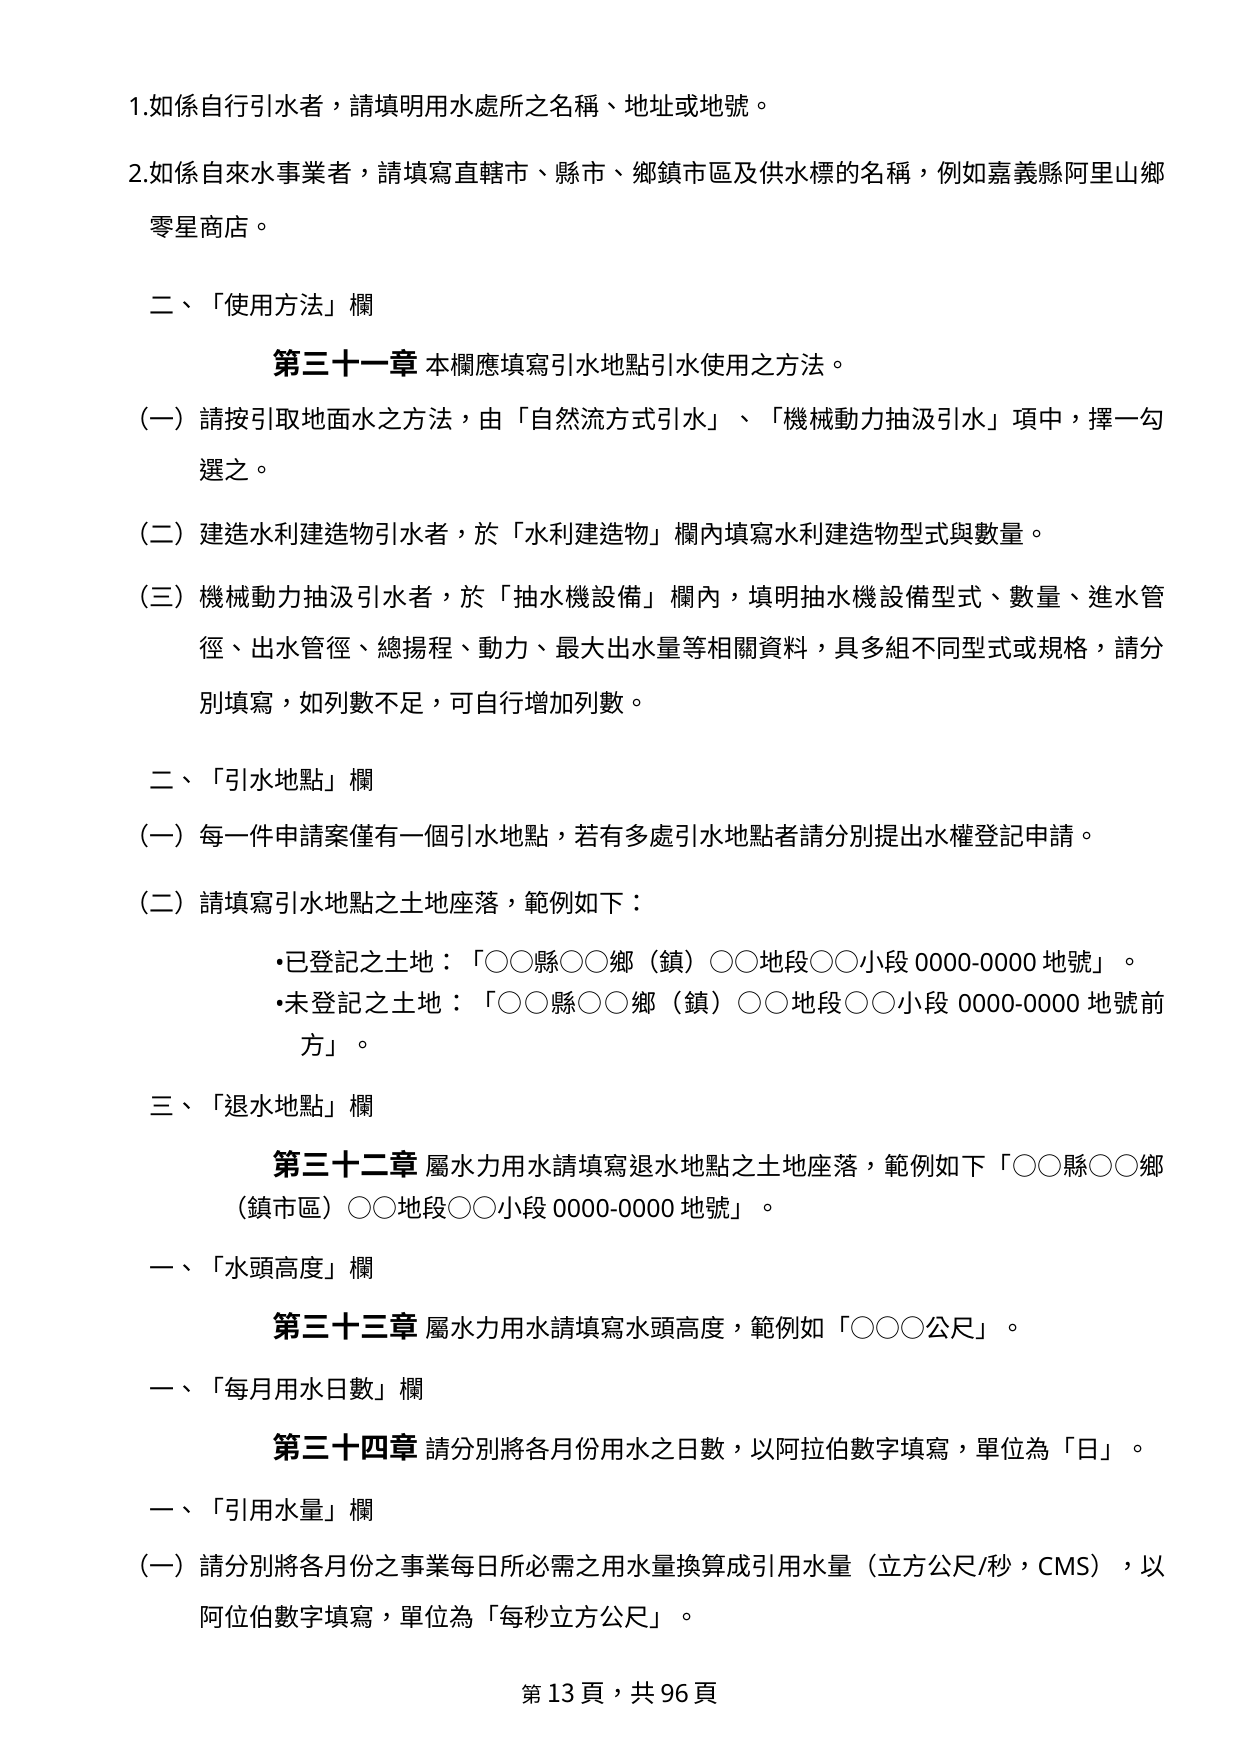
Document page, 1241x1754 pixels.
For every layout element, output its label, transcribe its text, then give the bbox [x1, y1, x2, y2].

subtitle 「使用方法」欄 [199, 281, 1165, 323]
subtitle 請分別將各月份之事業每日所必需之用水量換算成引用水量（立方公尺/秒，CMS），以阿位伯數字填寫，單位為「每秒立方公尺」。 [199, 1546, 1165, 1633]
subtitle 「退水地點」欄 [199, 1082, 1165, 1123]
list 請分別將各月份用水之日數，以阿拉伯數字填寫，單位為「日」。 [222, 1425, 1165, 1467]
list 屬水力用水請填寫退水地點之土地座落，範例如下「○○縣○○鄉（鎮市區）○○地段○○小段0000-0000地號」。 [222, 1142, 1165, 1225]
subtitle 「每月用水日數」欄 [199, 1365, 1165, 1407]
subtitle 建造水利建造物引水者，於「水利建造物」欄內填寫水利建造物型式與數量。 [199, 516, 1165, 550]
subtitle 如係自行引水者，請填明用水處所之名稱、地址或地號。 [149, 87, 1165, 123]
subtitle 如係自來水事業者，請填寫直轄市、縣市、鄉鎮市區及供水標的名稱，例如嘉義縣阿里山鄉零星商店。 [149, 153, 1165, 244]
subtitle 請填寫引水地點之土地座落，範例如下： [199, 883, 1165, 920]
subtitle 「水頭高度」欄 [199, 1244, 1165, 1286]
subtitle 每一件申請案僅有一個引水地點，若有多處引水地點者請分別提出水權登記申請。 [199, 817, 1165, 853]
subtitle 機械動力抽汲引水者，於「抽水機設備」欄內，填明抽水機設備型式、數量、進水管徑、出水管徑、總揚程、動力、最大出水量等相關資料，具多組不同型式或規格，請分別填寫，如列數不足，可自行增加列數。 [199, 580, 1165, 719]
subtitle 「引用水量」欄 [199, 1486, 1165, 1527]
subtitle 未登記之土地：「○○縣○○鄉（鎮）○○地段○○小段0000-0000地號前方」。 [275, 979, 1165, 1063]
subtitle 已登記之土地：「○○縣○○鄉（鎮）○○地段○○小段0000-0000地號」。 [275, 938, 1165, 979]
subtitle 「引水地點」欄 [199, 756, 1165, 798]
subtitle 請按引取地面水之方法，由「自然流方式引水」、「機械動力抽汲引水」項中，擇一勾選之。 [199, 402, 1165, 487]
list 本欄應填寫引水地點引水使用之方法。 [222, 341, 1165, 383]
list 屬水力用水請填寫水頭高度，範例如「○○○公尺」。 [222, 1304, 1165, 1346]
